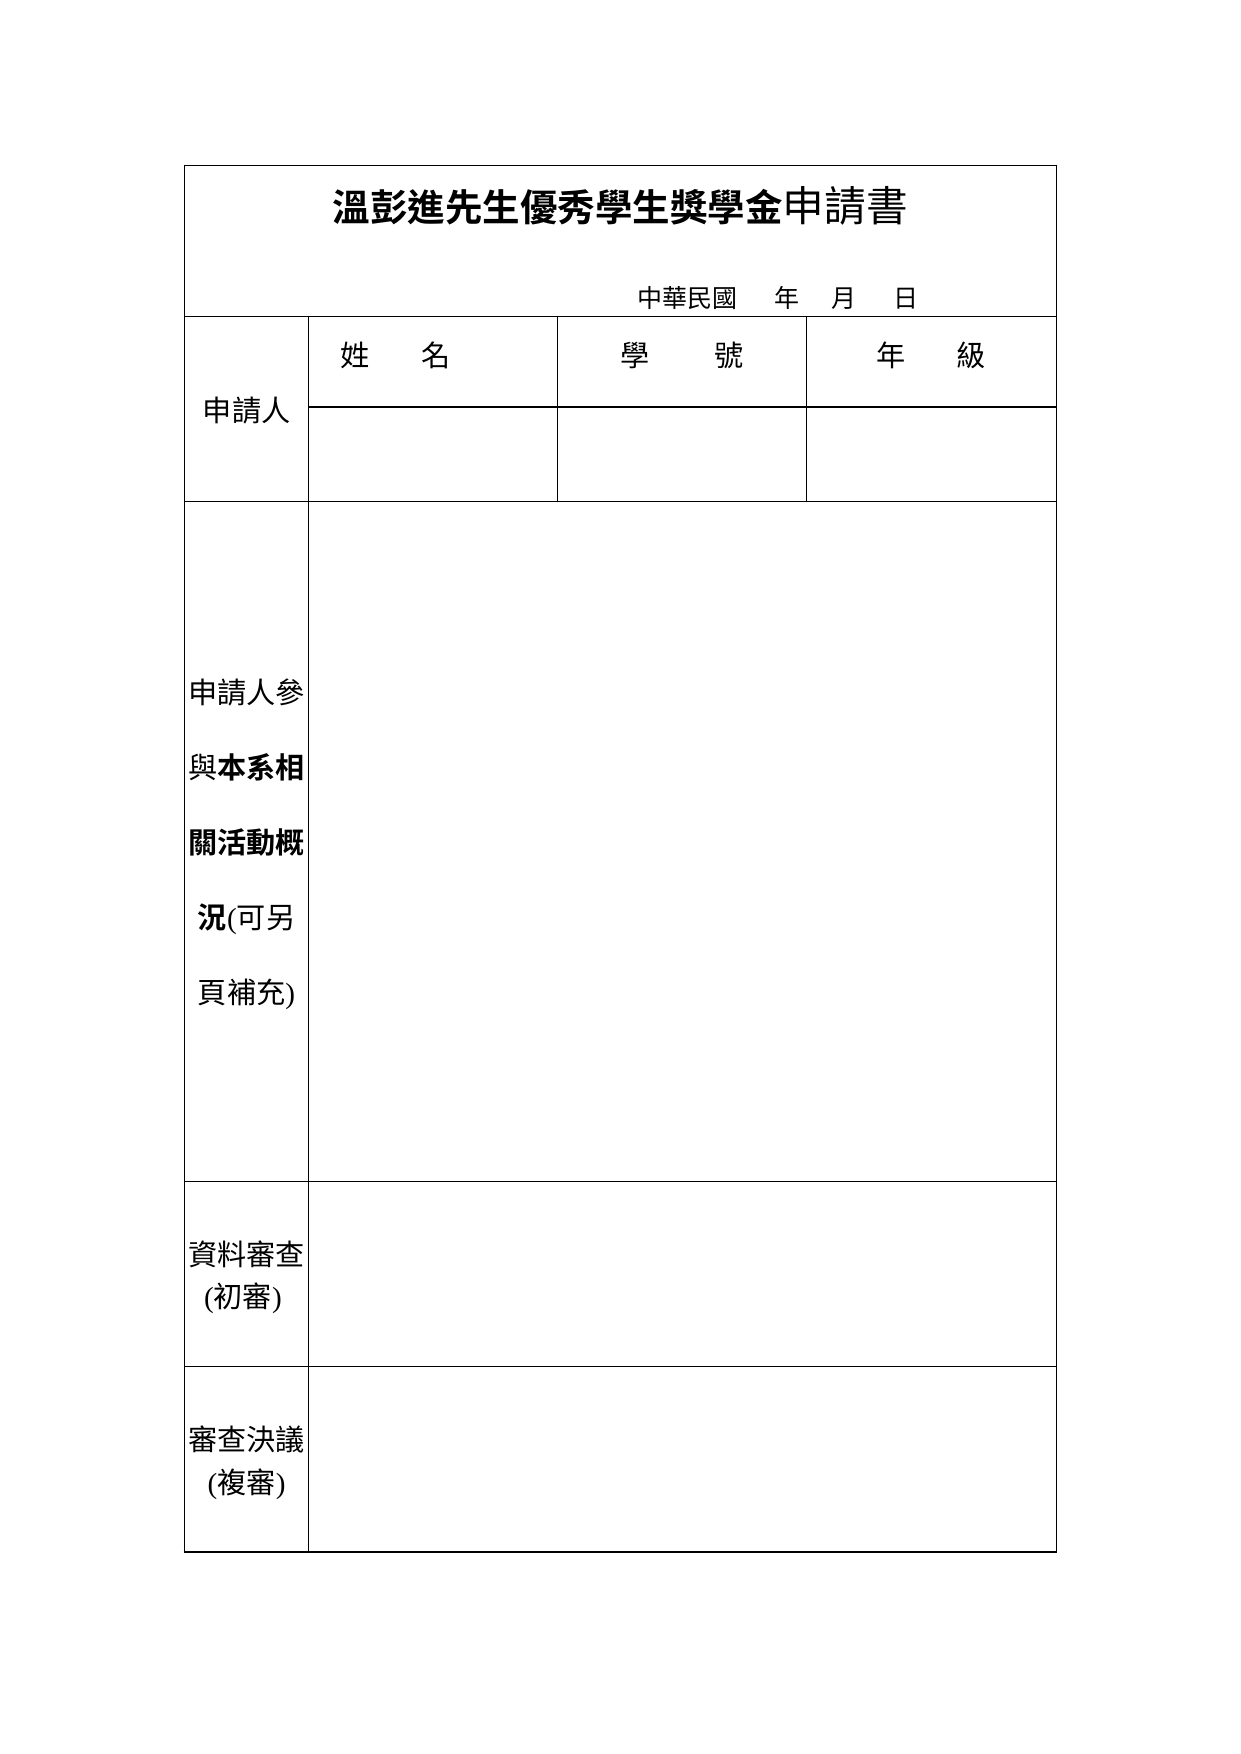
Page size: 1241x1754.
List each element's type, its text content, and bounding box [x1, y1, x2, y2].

table_cell 學 號 [558, 317, 806, 406]
table_cell 年 級 [807, 317, 1056, 406]
table_cell [309, 1367, 1056, 1551]
table_cell 姓 名 [309, 317, 557, 406]
table_cell [558, 408, 806, 501]
table_cell 申請人 [185, 317, 308, 501]
table_cell [309, 502, 1056, 1181]
table_cell [309, 408, 557, 501]
table_cell 資料審查 (初審) [185, 1182, 308, 1366]
table_cell 審查決議 (複審) [185, 1367, 308, 1551]
table_cell [807, 408, 1056, 501]
table_cell 申請人參與本系相關活動概況(可另頁補充) [185, 502, 308, 1181]
table_cell [309, 1182, 1056, 1366]
table_header 溫彭進先生優秀學生獎學金申請書 中華民國 年 月 日 [185, 166, 1056, 316]
